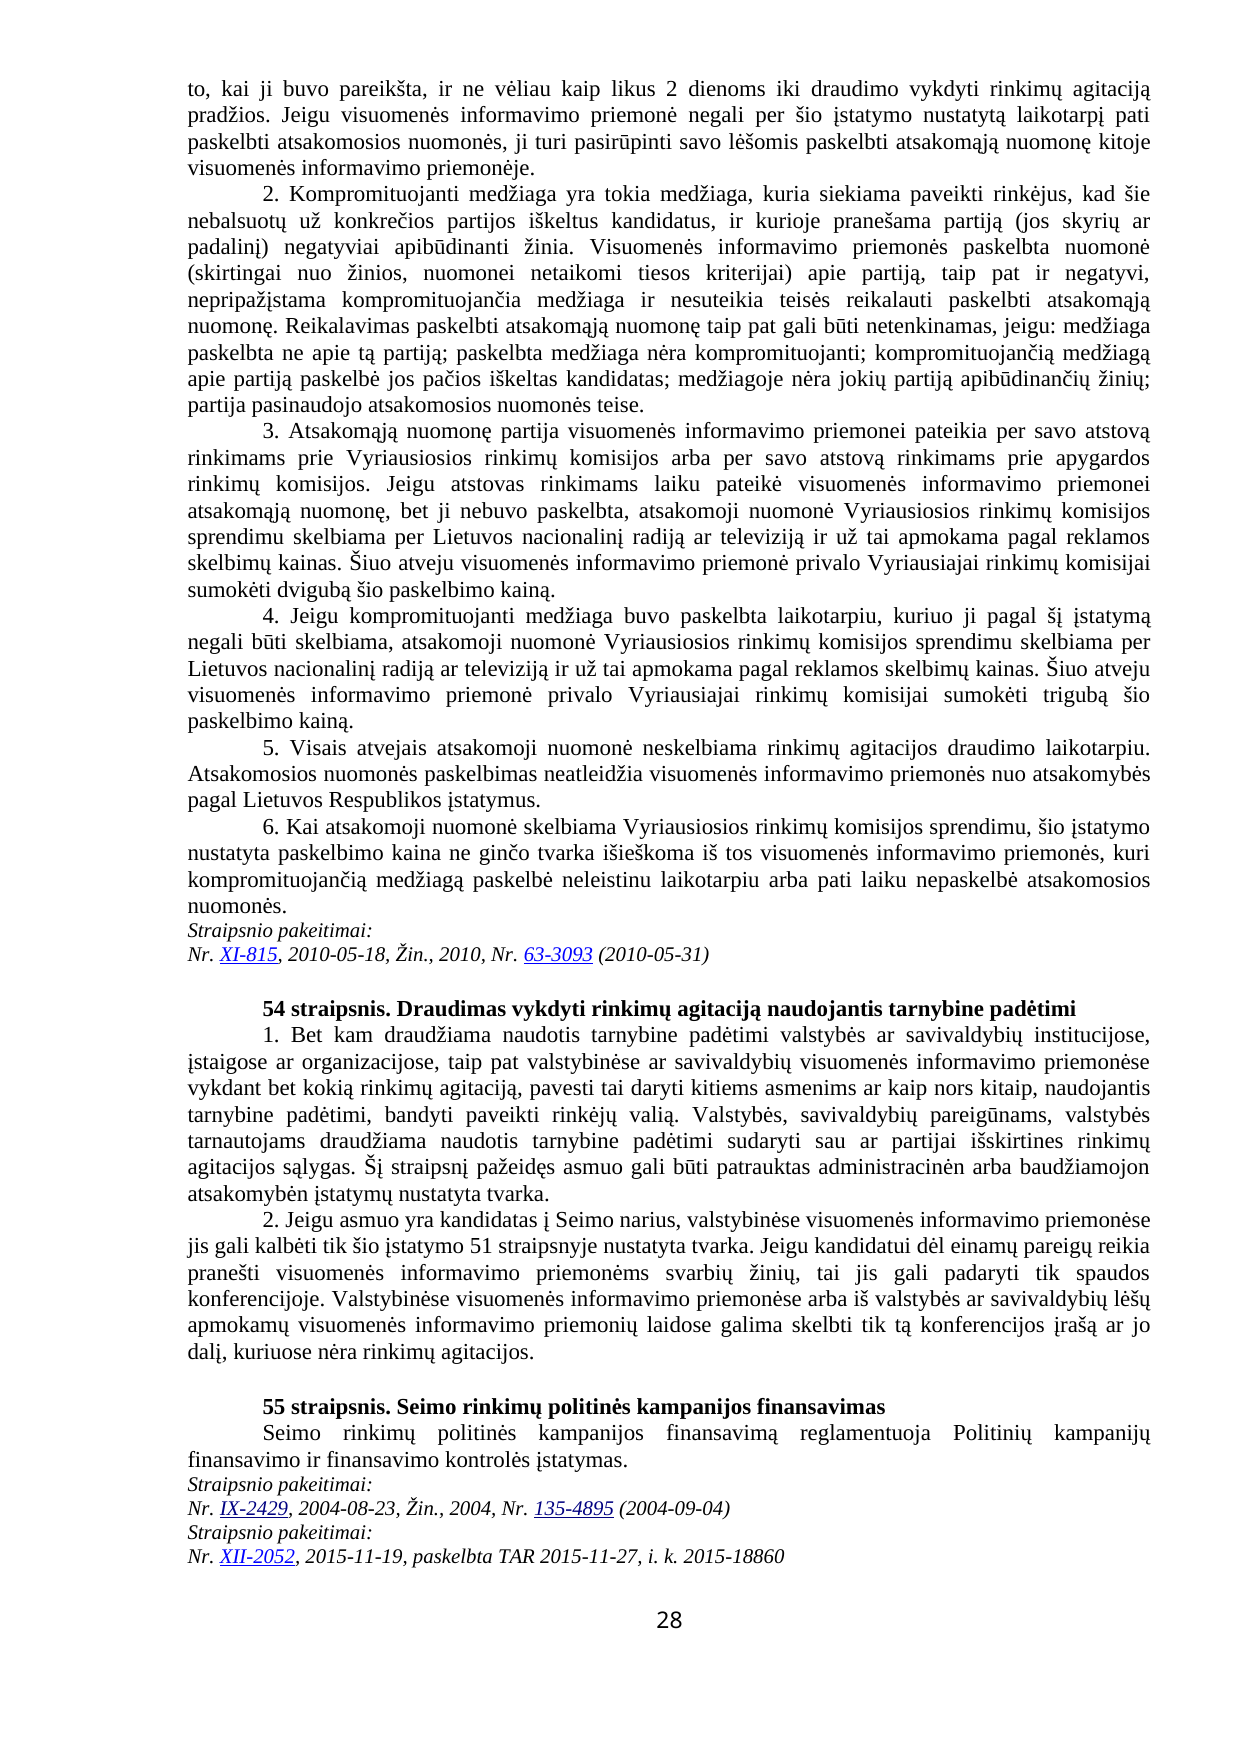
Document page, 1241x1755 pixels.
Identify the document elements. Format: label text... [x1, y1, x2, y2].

text Nr. XII-2052, 2015-11-19, paskelbta TAR 2015-11-27, i. k. 2015-18860 [187, 1544, 1152, 1568]
text to, kai ji buvo pareikšta, ir ne vėliau kaip likus 2 dienoms iki draudimo vykdyti rinkimų agitaciją pradžios. Jeigu visuomenės informavimo priemonė negali per šio įstatymo nustatytą laikotarpį pati paskelbti atsakomosios nuomonės, ji turi pasirūpinti savo lėšomis paskelbti atsakomąją nuomonę kitoje visuomenės informavimo priemonėje. [187, 75, 1152, 180]
text Nr. IX-2429, 2004-08-23, Žin., 2004, Nr. 135-4895 (2004-09-04) [187, 1496, 1152, 1520]
text Straipsnio pakeitimai: [187, 1520, 1152, 1544]
text 6. Kai atsakomoji nuomonė skelbiama Vyriausiosios rinkimų komisijos sprendimu, šio įstatymo nustatyta paskelbimo kaina ne ginčo tvarka išieškoma iš tos visuomenės informavimo priemonės, kuri kompromituojančią medžiagą paskelbė neleistinu laikotarpiu arba pati laiku nepaskelbė atsakomosios nuomonės. [187, 813, 1152, 918]
text 1. Bet kam draudžiama naudotis tarnybine padėtimi valstybės ar savivaldybių institucijose, įstaigose ar organizacijose, taip pat valstybinėse ar savivaldybių visuomenės informavimo priemonėse vykdant bet kokią rinkimų agitaciją, pavesti tai daryti kitiems asmenims ar kaip nors kitaip, naudojantis tarnybine padėtimi, bandyti paveikti rinkėjų valią. Valstybės, savivaldybių pareigūnams, valstybės tarnautojams draudžiama naudotis tarnybine padėtimi sudaryti sau ar partijai išskirtines rinkimų agitacijos sąlygas. Šį straipsnį pažeidęs asmuo gali būti patrauktas administracinėn arba baudžiamojon atsakomybėn įstatymų nustatyta tvarka. [187, 1022, 1152, 1206]
text Seimo rinkimų politinės kampanijos finansavimą reglamentuoja Politinių kampanijų finansavimo ir finansavimo kontrolės įstatymas. [187, 1419, 1152, 1472]
text Straipsnio pakeitimai: [187, 1472, 1152, 1496]
text 3. Atsakomąją nuomonę partija visuomenės informavimo priemonei pateikia per savo atstovą rinkimams prie Vyriausiosios rinkimų komisijos arba per savo atstovą rinkimams prie apygardos rinkimų komisijos. Jeigu atstovas rinkimams laiku pateikė visuomenės informavimo priemonei atsakomąją nuomonę, bet ji nebuvo paskelbta, atsakomoji nuomonė Vyriausiosios rinkimų komisijos sprendimu skelbiama per Lietuvos nacionalinį radiją ar televiziją ir už tai apmokama pagal reklamos skelbimų kainas. Šiuo atveju visuomenės informavimo priemonė privalo Vyriausiajai rinkimų komisijai sumokėti dvigubą šio paskelbimo kainą. [187, 418, 1152, 602]
text 5. Visais atvejais atsakomoji nuomonė neskelbiama rinkimų agitacijos draudimo laikotarpiu. Atsakomosios nuomonės paskelbimas neatleidžia visuomenės informavimo priemonės nuo atsakomybės pagal Lietuvos Respublikos įstatymus. [187, 734, 1152, 813]
text Straipsnio pakeitimai: [187, 918, 1152, 942]
text 2. Kompromituojanti medžiaga yra tokia medžiaga, kuria siekiama paveikti rinkėjus, kad šie nebalsuotų už konkrečios partijos iškeltus kandidatus, ir kurioje pranešama partiją (jos skyrių ar padalinį) negatyviai apibūdinanti žinia. Visuomenės informavimo priemonės paskelbta nuomonė (skirtingai nuo žinios, nuomonei netaikomi tiesos kriterijai) apie partiją, taip pat ir negatyvi, nepripažįstama kompromituojančia medžiaga ir nesuteikia teisės reikalauti paskelbti atsakomąją nuomonę. Reikalavimas paskelbti atsakomąją nuomonę taip pat gali būti netenkinamas, jeigu: medžiaga paskelbta ne apie tą partiją; paskelbta medžiaga nėra kompromituojanti; kompromituojančią medžiagą apie partiją paskelbė jos pačios iškeltas kandidatas; medžiagoje nėra jokių partiją apibūdinančių žinių; partija pasinaudojo atsakomosios nuomonės teise. [187, 180, 1152, 418]
text Nr. XI-815, 2010-05-18, Žin., 2010, Nr. 63-3093 (2010-05-31) [187, 942, 1152, 966]
text 2. Jeigu asmuo yra kandidatas į Seimo narius, valstybinėse visuomenės informavimo priemonėse jis gali kalbėti tik šio įstatymo 51 straipsnyje nustatyta tvarka. Jeigu kandidatui dėl einamų pareigų reikia pranešti visuomenės informavimo priemonėms svarbių žinių, tai jis gali padaryti tik spaudos konferencijoje. Valstybinėse visuomenės informavimo priemonėse arba iš valstybės ar savivaldybių lėšų apmokamų visuomenės informavimo priemonių laidose galima skelbti tik tą konferencijos įrašą ar jo dalį, kuriuose nėra rinkimų agitacijos. [187, 1206, 1152, 1364]
text 4. Jeigu kompromituojanti medžiaga buvo paskelbta laikotarpiu, kuriuo ji pagal šį įstatymą negali būti skelbiama, atsakomoji nuomonė Vyriausiosios rinkimų komisijos sprendimu skelbiama per Lietuvos nacionalinį radiją ar televiziją ir už tai apmokama pagal reklamos skelbimų kainas. Šiuo atveju visuomenės informavimo priemonė privalo Vyriausiajai rinkimų komisijai sumokėti trigubą šio paskelbimo kainą. [187, 602, 1152, 734]
text 55 straipsnis. Seimo rinkimų politinės kampanijos finansavimas [187, 1393, 1152, 1419]
subtitle 54 straipsnis. Draudimas vykdyti rinkimų agitaciją naudojantis tarnybine padėtimi [262, 995, 1152, 1022]
